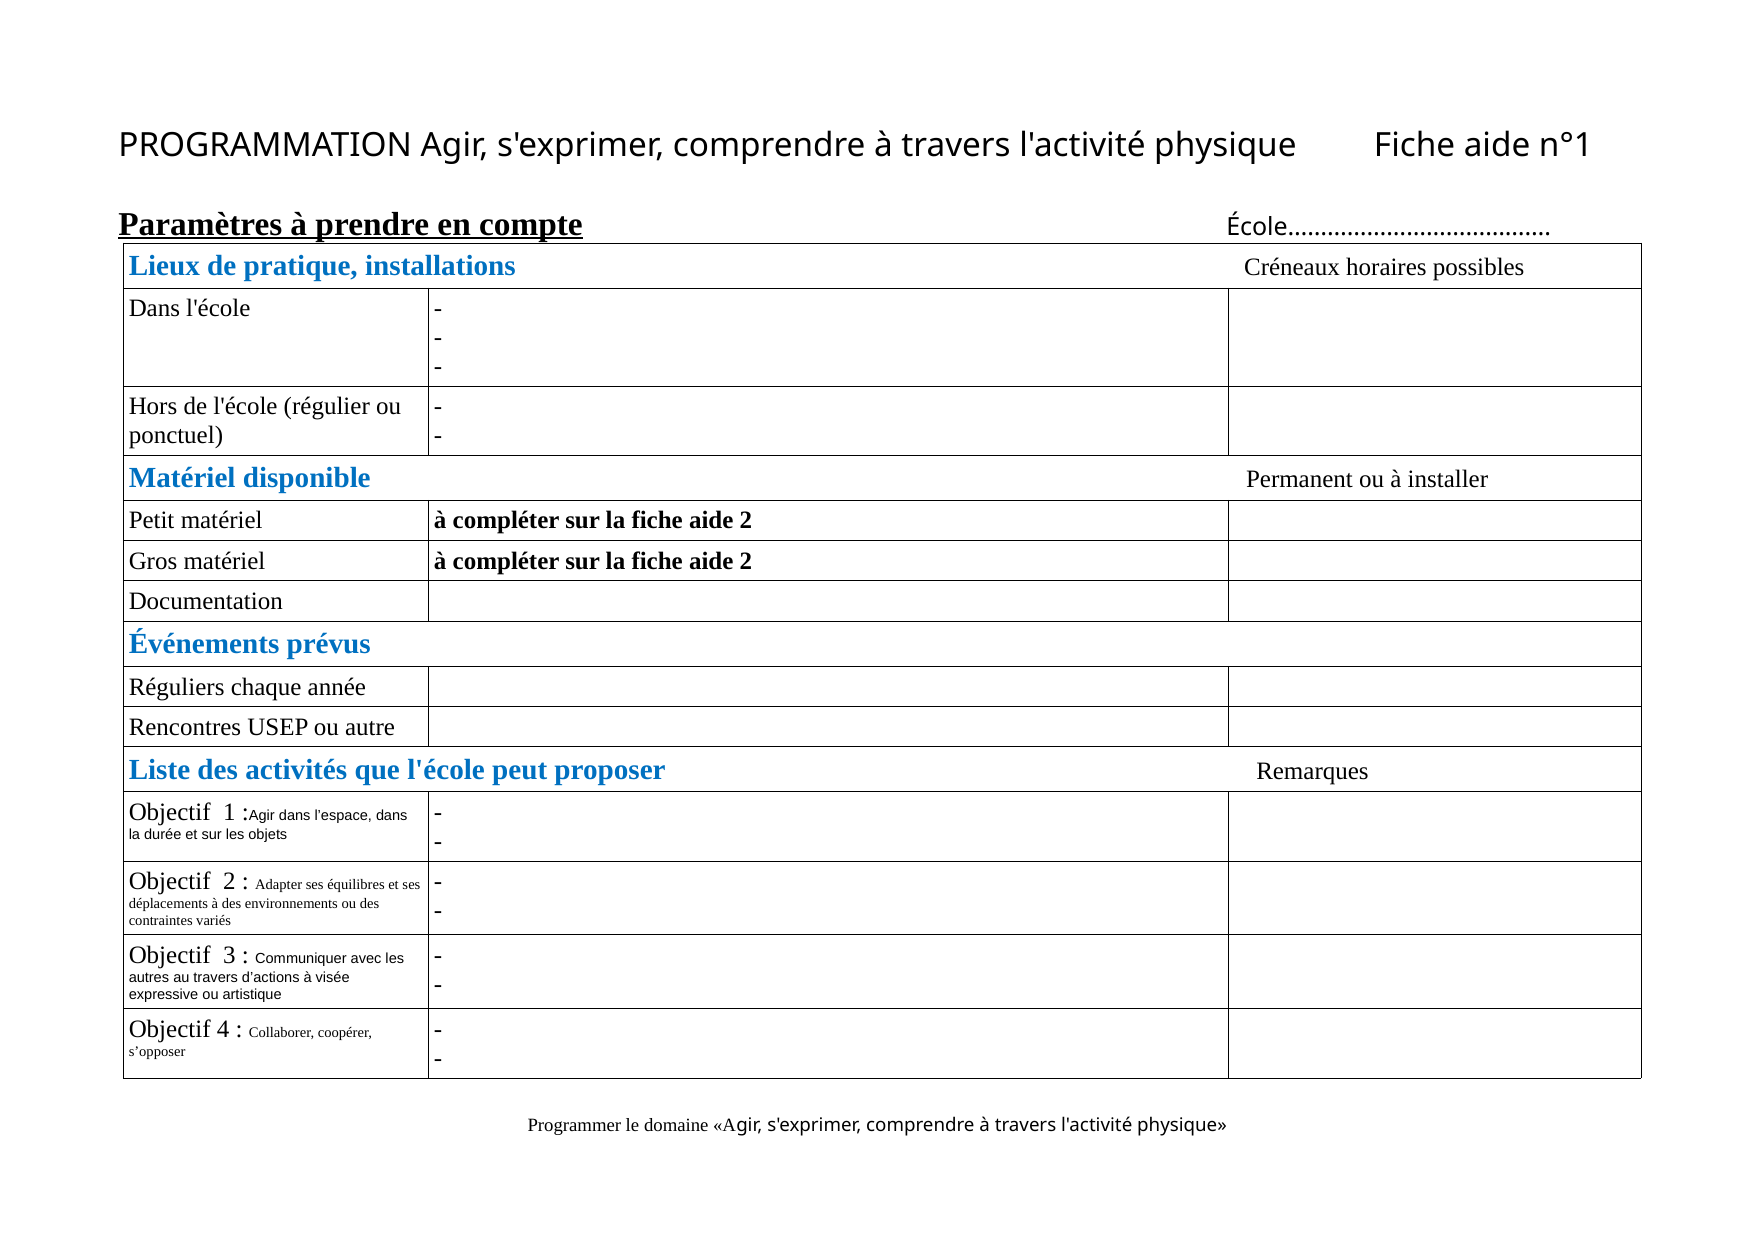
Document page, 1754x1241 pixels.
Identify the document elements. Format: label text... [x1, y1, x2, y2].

table_cell Objectif 2 : Adapter ses équilibres et ses déplacements à des environnements ou des contraintes variés [124, 862, 428, 934]
table_cell Objectif 4 : Collaborer, coopérer, s’opposer [124, 1009, 428, 1077]
table_cell Objectif 3 : Communiquer avec les autres au travers d’actions à visée expressive ou artistique [124, 935, 428, 1008]
text PROGRAMMATION Agir, s'exprimer, comprendre à travers l'activité physique Fiche aide n°1 [118, 120, 1636, 166]
table_cell Hors de l'école (régulier ou ponctuel) [124, 387, 428, 454]
table_cell [1229, 1009, 1641, 1077]
table_cell Liste des activités que l'école peut proposer Remarques [124, 747, 1641, 791]
table_cell [429, 667, 1228, 706]
table_cell Réguliers chaque année [124, 667, 428, 706]
table_cell [1229, 792, 1641, 861]
table_cell - - - [429, 289, 1228, 386]
table_cell [1229, 935, 1641, 1008]
table_cell [429, 581, 1228, 621]
table_cell [1229, 581, 1641, 621]
table_cell à compléter sur la fiche aide 2 [429, 501, 1228, 540]
table_cell - - [429, 387, 1228, 454]
text Paramètres à prendre en compte École…………………………………. [118, 204, 1636, 243]
table_cell Objectif 1 :Agir dans l’espace, dans la durée et sur les objets [124, 792, 428, 861]
table_cell Dans l'école [124, 289, 428, 386]
table_cell Documentation [124, 581, 428, 621]
table_cell [1229, 541, 1641, 580]
table_cell à compléter sur la fiche aide 2 [429, 541, 1228, 580]
table_cell [429, 707, 1228, 746]
table_cell Petit matériel [124, 501, 428, 540]
table_cell [1229, 289, 1641, 386]
table_cell Événements prévus [124, 622, 1641, 666]
table_header Lieux de pratique, installations Créneaux horaires possibles [124, 244, 1641, 288]
table_cell Gros matériel [124, 541, 428, 580]
table_cell - - [429, 935, 1228, 1008]
table_cell [1229, 667, 1641, 706]
table_cell [1229, 707, 1641, 746]
table_cell [1229, 862, 1641, 934]
table_cell Rencontres USEP ou autre [124, 707, 428, 746]
table_cell Matériel disponible Permanent ou à installer [124, 456, 1641, 500]
table_cell - - [429, 1009, 1228, 1077]
table_cell [1229, 501, 1641, 540]
table_cell - - [429, 792, 1228, 861]
table_cell - - [429, 862, 1228, 934]
table_cell [1229, 387, 1641, 454]
